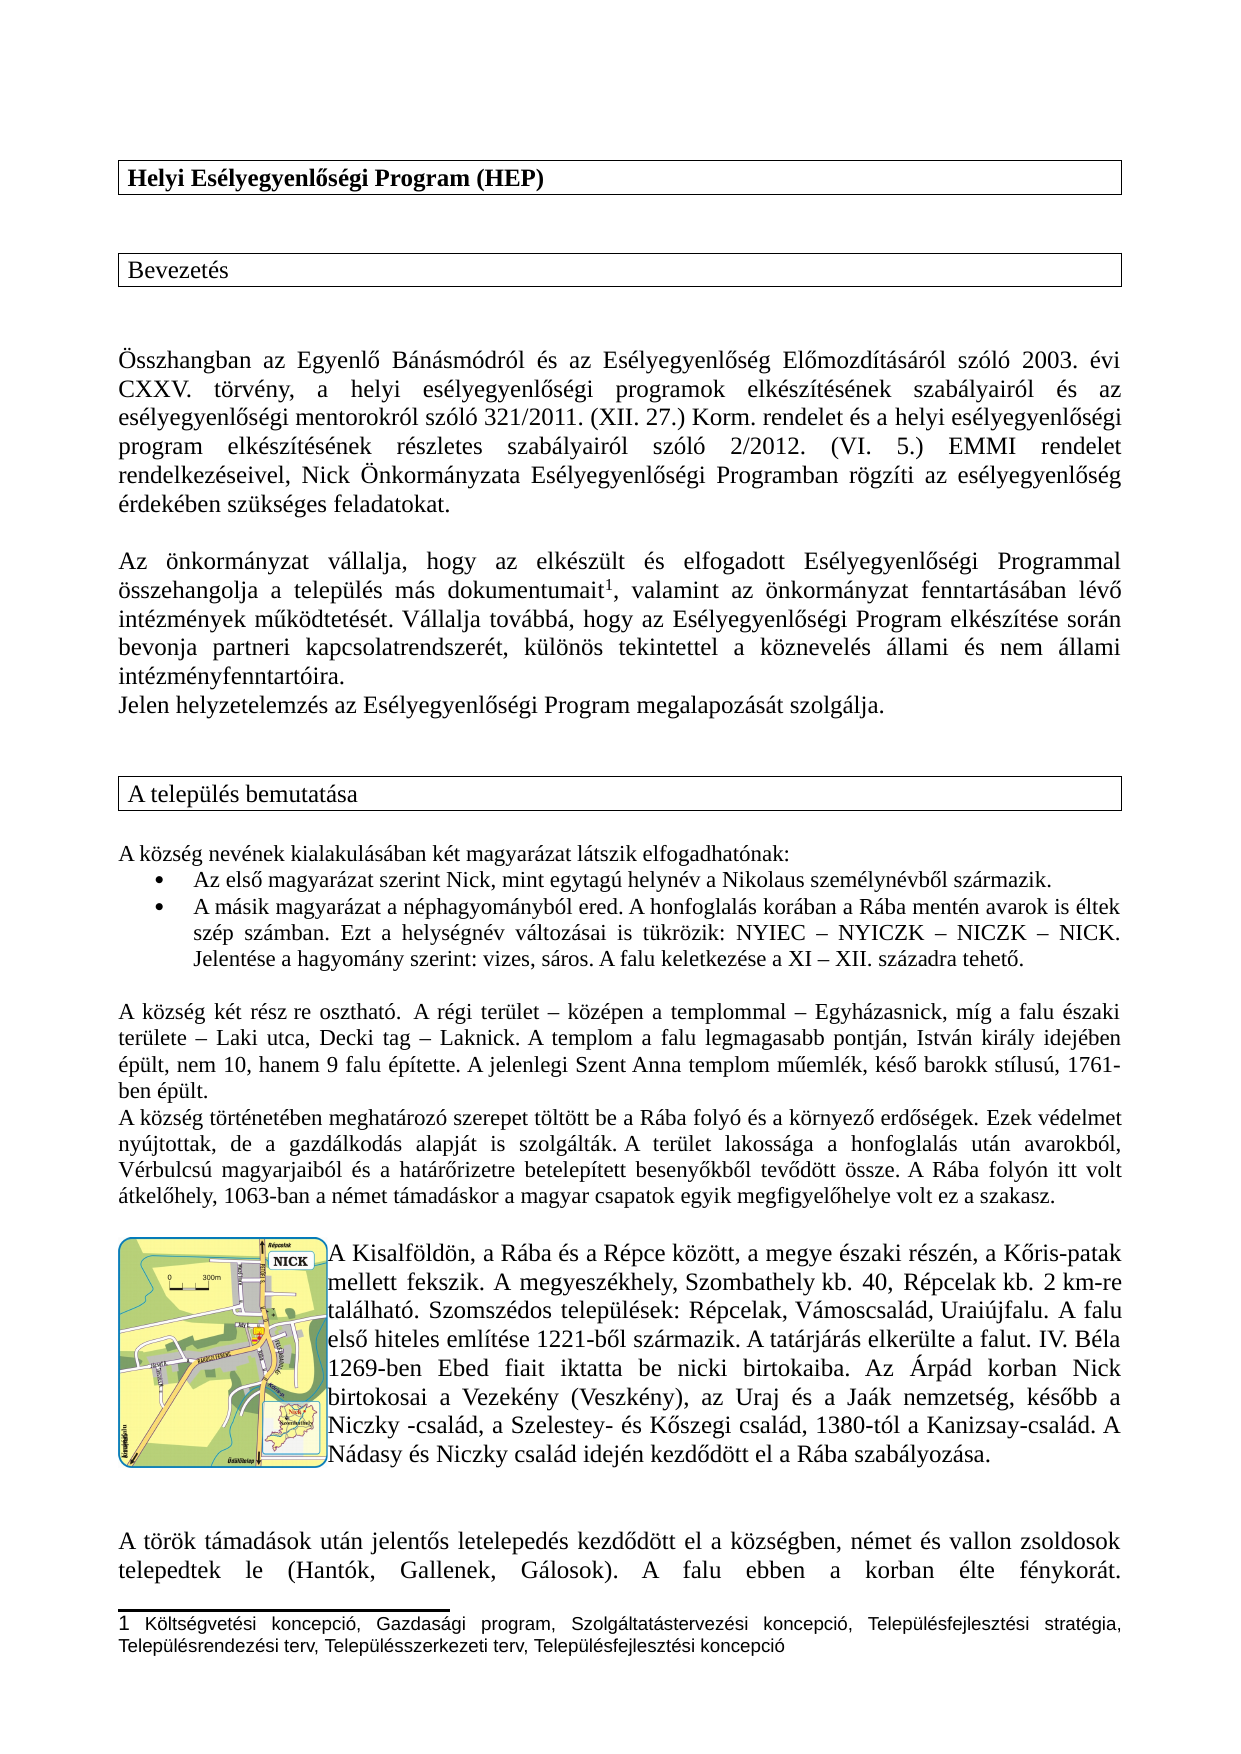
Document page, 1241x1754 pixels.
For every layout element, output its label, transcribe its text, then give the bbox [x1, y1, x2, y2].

list Az első magyarázat szerint Nick, mint egytagú helynév a Nikolaus személynévből származik. [156, 866, 1122, 893]
text A község nevének kialakulásában két magyarázat látszik elfogadhatónak: [118, 840, 1122, 866]
text A község történetében meghatározó szerepet töltött be a Rába folyó és a környező erdőségek. Ezek védelmet nyújtottak, de a gazdálkodás alapját is szolgálták. A terület lakossága a honfoglalás után avarokból, Vérbulcsú magyarjaiból és a határőrizetre betelepített besenyőkből tevődött össze. A Rába folyón itt volt átkelőhely, 1063-ban a német támadáskor a magyar csapatok egyik megfigyelőhelye volt ez a szakasz. [118, 1103, 1122, 1209]
text A török támadások után jelentős letelepedés kezdődött el a községben, német és vallon zsoldosok telepedtek le (Hantók, Gallenek, Gálosok). A falu ebben a korban élte fénykorát. [118, 1526, 1122, 1584]
text A község két rész re osztható. A régi terület – középen a templommal – Egyházasnick, míg a falu északi területe – Laki utca, Decki tag – Laknick. A templom a falu legmagasabb pontján, István király idejében épült, nem 10, hanem 9 falu építette. A jelenlegi Szent Anna templom műemlék, késő barokk stílusú, 1761-ben épült. [118, 998, 1122, 1103]
text A Kisalföldön, a Rába és a Répce között, a megye északi részén, a Kőris-patak mellett fekszik. A megyeszékhely, Szombathely kb. 40, Répcelak kb. 2 km-re található. Szomszédos települések: Répcelak, Vámoscsalád, Uraiújfalu. A falu első hiteles említése 1221-ből származik. A tatárjárás elkerülte a falut. IV. Béla 1269-ben Ebed fiait iktatta be nicki birtokaiba. Az Árpád korban Nick birtokosai a Vezekény (Veszkény), az Uraj és a Jaák nemzetség, később a Niczky -család, a Szelestey- és Kőszegi család, 1380-tól a Kanizsay-család. A Nádasy és Niczky család idején kezdődött el a Rába szabályozása. [328, 1238, 1122, 1468]
text A település bemutatása [119, 777, 1121, 810]
text Jelen helyzetelemzés az Esélyegyenlőségi Program megalapozását szolgálja. [118, 690, 1122, 719]
text Összhangban az Egyenlő Bánásmódról és az Esélyegyenlőség Előmozdításáról szóló 2003. évi CXXV. törvény, a helyi esélyegyenlőségi programok elkészítésének szabályairól és az esélyegyenlőségi mentorokról szóló 321/2011. (XII. 27.) Korm. rendelet és a helyi esélyegyenlőségi program elkészítésének részletes szabályairól szóló 2/2012. (VI. 5.) EMMI rendelet rendelkezéseivel, Nick Önkormányzata Esélyegyenlőségi Programban rögzíti az esélyegyenlőség érdekében szükséges feladatokat. [118, 345, 1122, 517]
text Az önkormányzat vállalja, hogy az elkészült és elfogadott Esélyegyenlőségi Programmal összehangolja a település más dokumentumait, valamint az önkormányzat fenntartásában lévő intézmények működtetését. Vállalja továbbá, hogy az Esélyegyenlőségi Program elkészítése során bevonja partneri kapcsolatrendszerét, különös tekintettel a köznevelés állami és nem állami intézményfenntartóira. [118, 546, 1122, 690]
text Költségvetési koncepció, Gazdasági program, Szolgáltatástervezési koncepció, Településfejlesztési stratégia, Településrendezési terv, Településszerkezeti terv, Településfejlesztési koncepció [118, 1611, 1122, 1656]
list A másik magyarázat a néphagyományból ered. A honfoglalás korában a Rába mentén avarok is éltek szép számban. Ezt a helységnév változásai is tükrözik: NYIEC – NYICZK – NICZK – NICK. Jelentése a hagyomány szerint: vizes, sáros. A falu keletkezése a XI – XII. századra tehető. [156, 893, 1122, 972]
text Helyi Esélyegyenlőségi Program (HEP) [119, 161, 1121, 194]
text Bevezetés [119, 254, 1121, 286]
